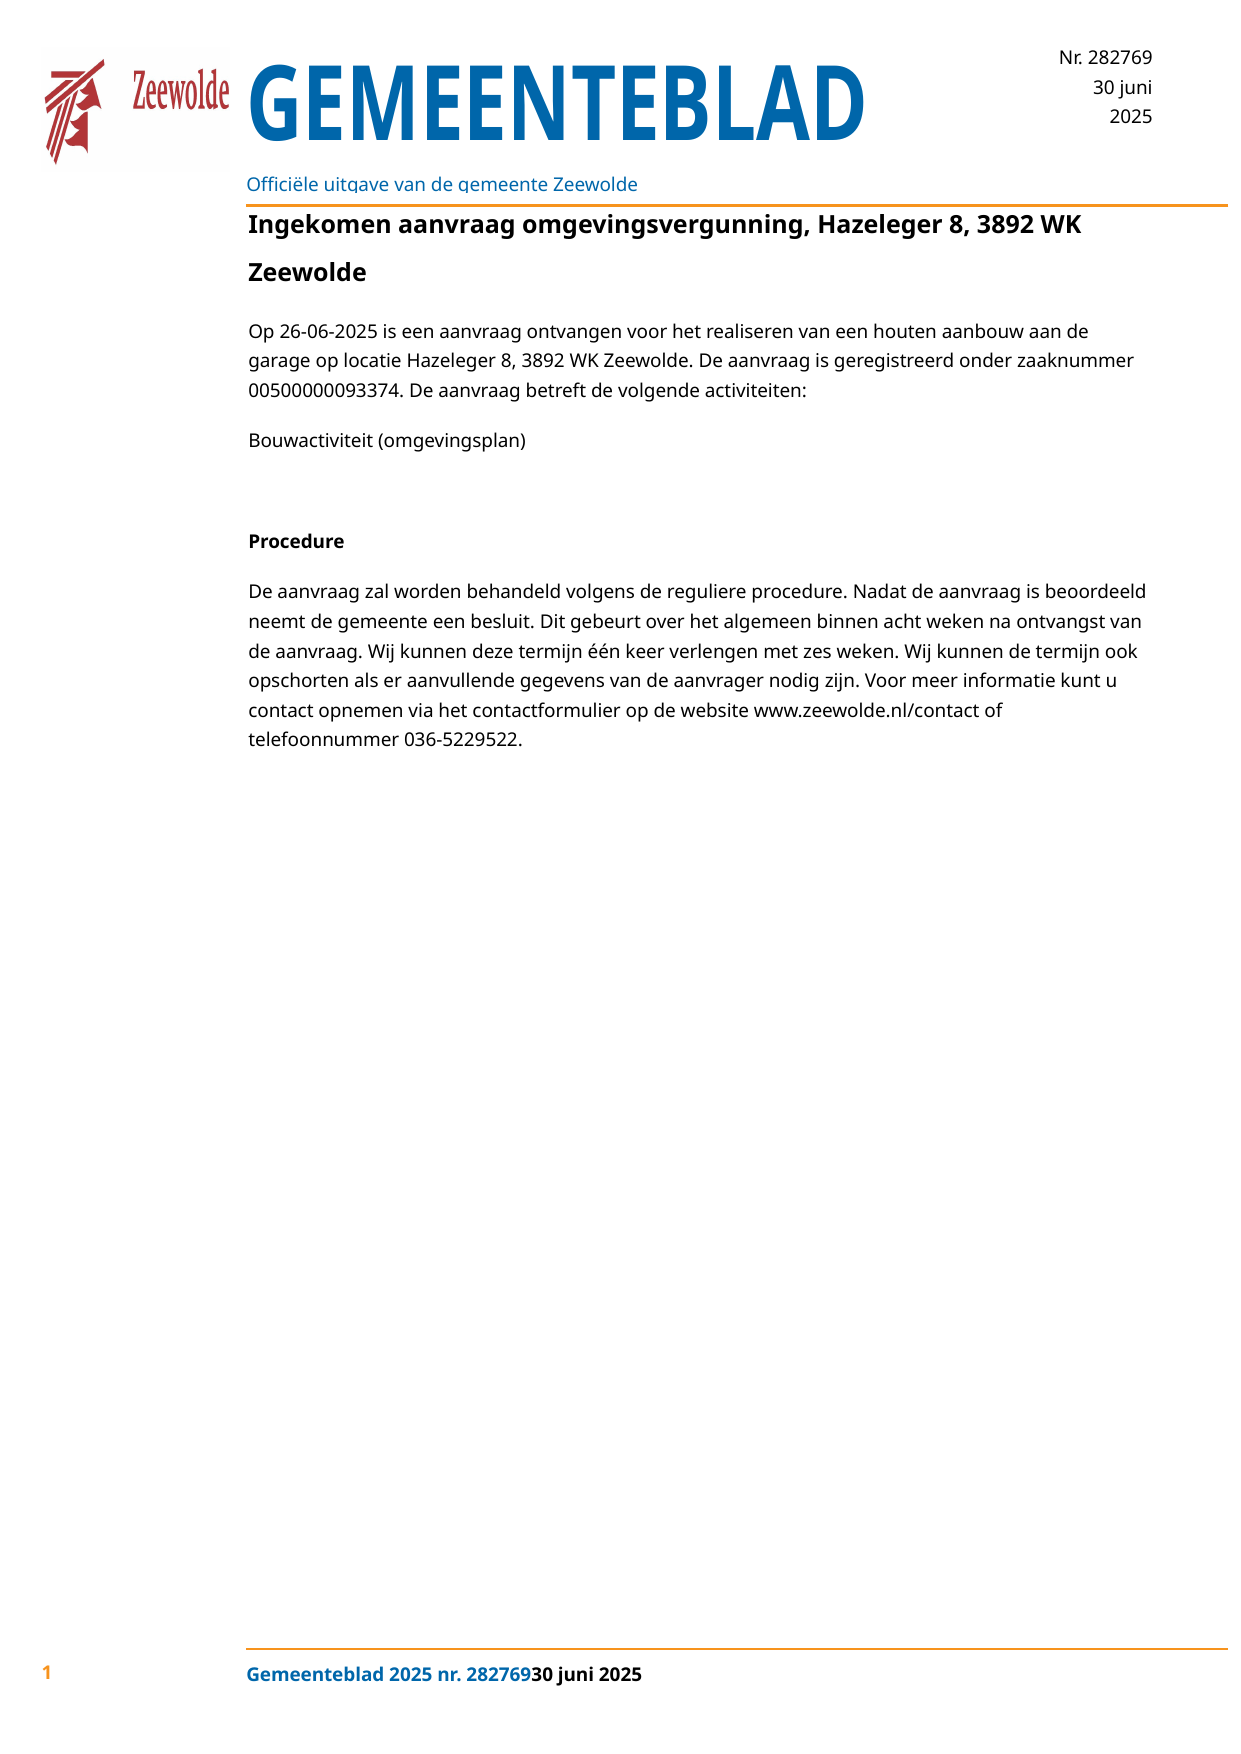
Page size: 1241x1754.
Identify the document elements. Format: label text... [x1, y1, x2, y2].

picture [41, 47, 231, 172]
text Procedure [248, 528, 1152, 554]
text De aanvraag zal worden behandeld volgens de reguliere procedure. Nadat de aanvraag is beoordeeld neemt de gemeente een besluit. Dit gebeurt over het algemeen binnen acht weken na ontvangst van de aanvraag. Wij kunnen deze termijn één keer verlengen met zes weken. Wij kunnen de termijn ook opschorten als er aanvullende gegevens van de aanvrager nodig zijn. Voor meer informatie kunt u contact opnemen via het contactformulier op de website www.zeewolde.nl/contact of telefoonnummer 036-5229522. [248, 579, 1152, 752]
text Ingekomen aanvraag omgevingsvergunning, Hazeleger 8, 3892 WK Zeewolde [248, 207, 1152, 288]
text Bouwactiviteit (omgevingsplan) [248, 427, 1152, 453]
text Op 26-06-2025 is een aanvraag ontvangen voor het realiseren van een houten aanbouw aan de garage op locatie Hazeleger 8, 3892 WK Zeewolde. De aanvraag is geregistreerd onder zaaknummer 00500000093374. De aanvraag betreft de volgende activiteiten: [248, 318, 1152, 403]
